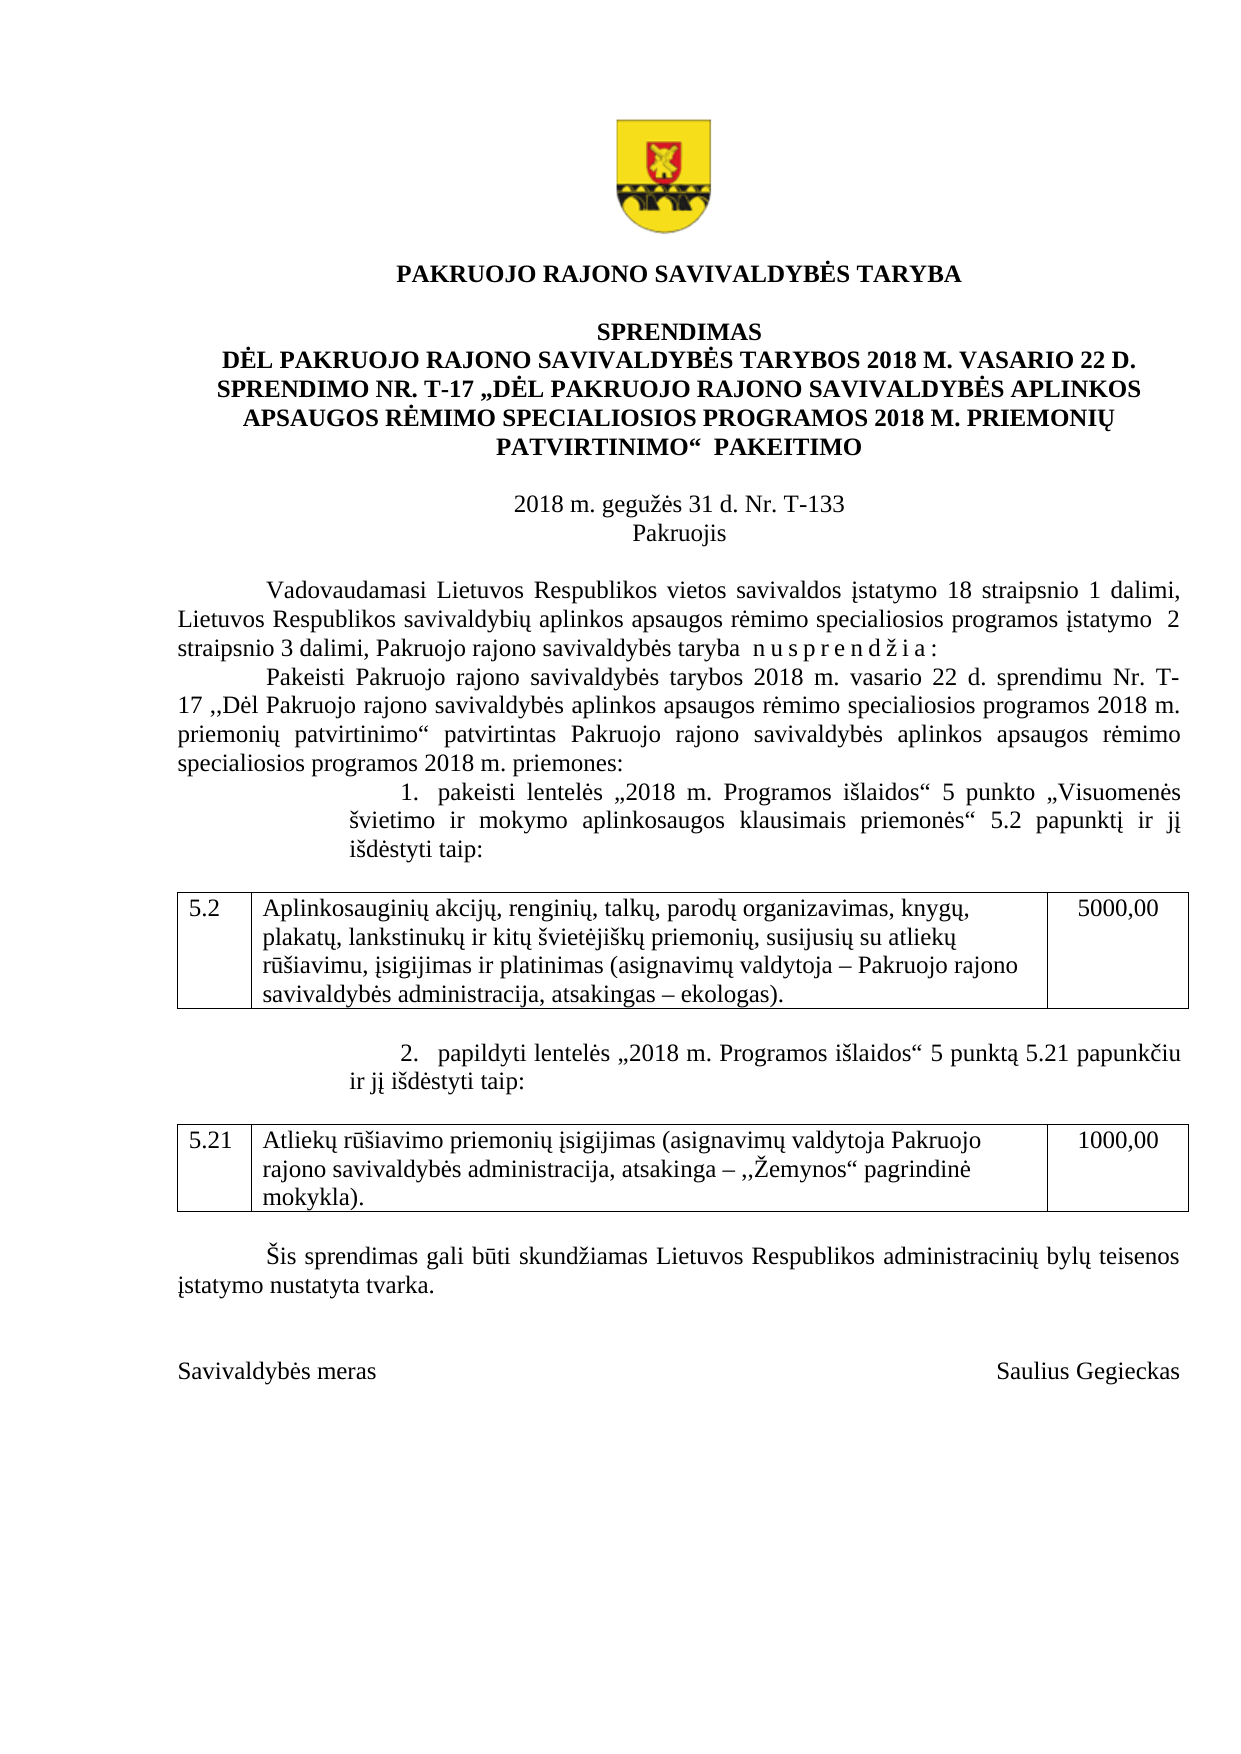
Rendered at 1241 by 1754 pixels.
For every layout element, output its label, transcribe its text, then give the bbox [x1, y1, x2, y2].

table_header [976, 1471, 1201, 1495]
table_header 5000,00 [1048, 893, 1188, 1008]
text Pakruojis [177, 518, 1181, 547]
table_header Aplinkosauginių akcijų, renginių, talkų, parodų organizavimas, knygų, plakatų, lankstinukų ir kitų švietėjiškų priemonių, susijusių su atliekų rūšiavimu, įsigijimas ir platinimas (asignavimų valdytoja – Pakruojo rajono savivaldybės administracija, atsakingas – ekologas). [252, 893, 1047, 1008]
table_header [764, 1471, 976, 1495]
text Vadovaudamasi Lietuvos Respublikos vietos savivaldos įstatymo 18 straipsnio 1 dalimi, Lietuvos Respublikos savivaldybių aplinkos apsaugos rėmimo specialiosios programos įstatymo 2 straipsnio 3 dalimi, Pakruojo rajono savivaldybės taryba nusprendžia: [177, 576, 1181, 662]
table_header [376, 1471, 563, 1495]
text Pakeisti Pakruojo rajono savivaldybės tarybos 2018 m. vasario 22 d. sprendimu Nr. T-17 ,,Dėl Pakruojo rajono savivaldybės aplinkos apsaugos rėmimo specialiosios programos 2018 m. priemonių patvirtinimo“ patvirtintas Pakruojo rajono savivaldybės aplinkos apsaugos rėmimo specialiosios programos 2018 m. priemones: [177, 662, 1181, 777]
table_header [564, 1471, 763, 1495]
table_header 5.21 [178, 1125, 251, 1211]
table_cell [639, 1495, 870, 1524]
list papildyti lentelės „2018 m. Programos išlaidos“ 5 punktą 5.21 papunkčiu ir jį išdėstyti taip: [312, 1038, 1181, 1095]
table_cell [976, 1495, 1201, 1524]
text Šis sprendimas gali būti skundžiamas Lietuvos Respublikos administracinių bylų teisenos įstatymo nustatyta tvarka. [177, 1241, 1181, 1298]
text Savivaldybės meras Saulius Gegieckas [177, 1356, 1181, 1413]
table_header Atliekų rūšiavimo priemonių įsigijimas (asignavimų valdytoja Pakruojo rajono savivaldybės administracija, atsakinga – ,,Žemynos“ pagrindinė mokykla). [252, 1125, 1047, 1211]
text 2018 m. gegužės 31 d. Nr. T-133 [177, 489, 1181, 518]
table_header 5.2 [178, 893, 251, 1008]
list pakeisti lentelės „2018 m. Programos išlaidos“ 5 punkto „Visuomenės švietimo ir mokymo aplinkosaugos klausimais priemonės“ 5.2 papunktį ir jį išdėstyti taip: [312, 777, 1181, 863]
text SPRENDIMAS [177, 317, 1181, 346]
text DĖL PAKRUOJO RAJONO SAVIVALDYBĖS TARYBOS 2018 M. VASARIO 22 D. SPRENDIMO NR. T-17 „DĖL PAKRUOJO RAJONO SAVIVALDYBĖS APLINKOS APSAUGOS RĖMIMO SPECIALIOSIOS PROGRAMOS 2018 M. PRIEMONIŲ PATVIRTINIMO“ PAKEITIMO [177, 346, 1181, 461]
table_header 1000,00 [1048, 1125, 1188, 1211]
table_cell [177, 1495, 408, 1524]
table_cell [408, 1495, 639, 1524]
table_header [177, 1471, 376, 1495]
text PAKRUOJO RAJONO SAVIVALDYBĖS TARYBA [177, 259, 1181, 288]
table_cell [870, 1495, 976, 1524]
